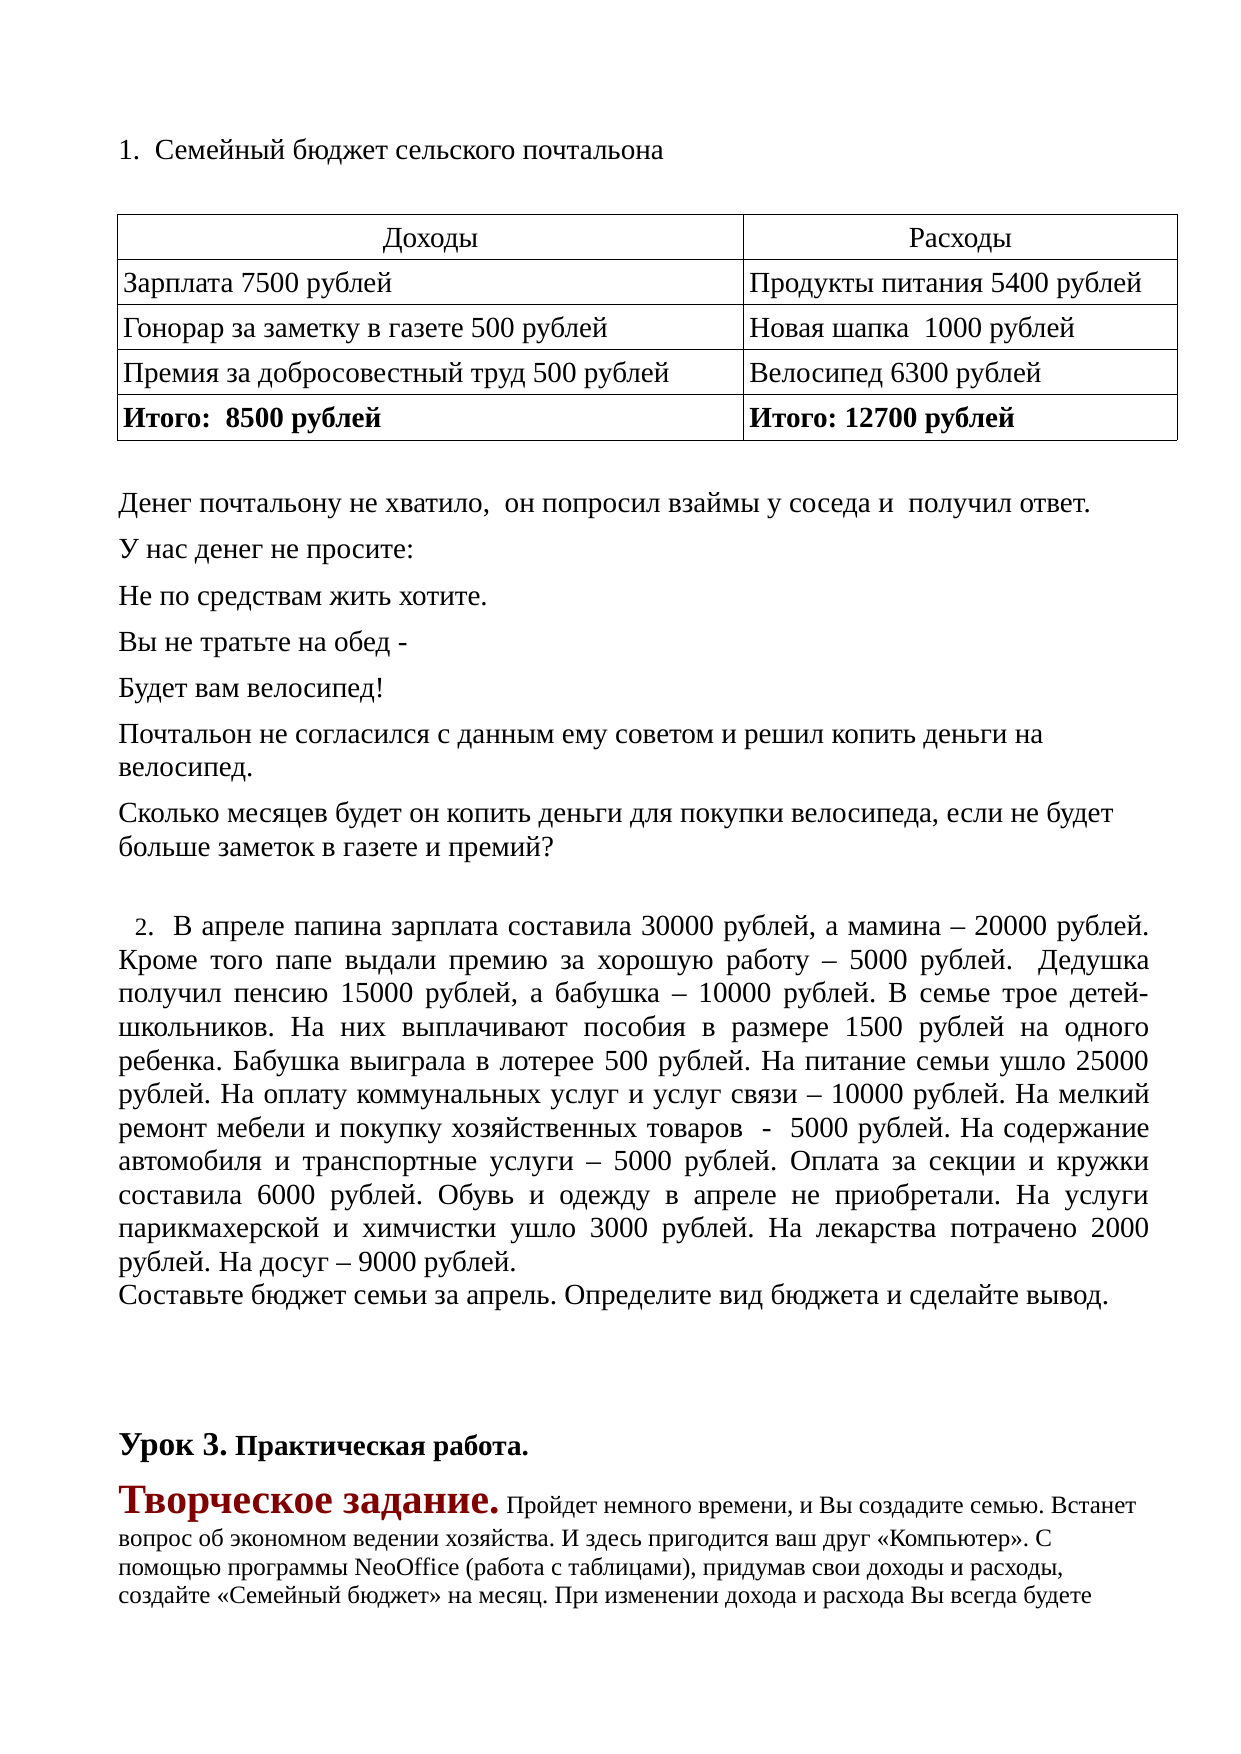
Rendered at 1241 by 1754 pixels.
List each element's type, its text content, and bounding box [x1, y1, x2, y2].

text Будет вам велосипед! [118, 670, 1151, 703]
text Денег почтальону не хватило, он попросил взаймы у соседа и получил ответ. [118, 486, 1151, 519]
table_header Доходы [118, 215, 743, 259]
table_cell Премия за добросовестный труд 500 рублей [118, 350, 743, 394]
text Вы не тратьте на обед - [118, 624, 1151, 657]
text Составьте бюджет семьи за апрель. Определите вид бюджета и сделайте вывод. [118, 1277, 1151, 1311]
list 1. Семейный бюджет сельского почтальона [118, 118, 1151, 166]
text У нас денег не просите: [118, 532, 1151, 565]
table_cell Итого: 8500 рублей [118, 395, 743, 439]
text Почтальон не согласился с данным ему советом и решил копить деньги на велосипед. [118, 716, 1151, 783]
text Урок 3. Практическая работа. [118, 1424, 1151, 1462]
text 2. В апреле папина зарплата составила 30000 рублей, а мамина – 20000 рублей. Кроме того папе выдали премию за хорошую работу – 5000 рублей. Дедушка получил пенсию 15000 рублей, а бабушка – 10000 рублей. В семье трое детей-школьников. На них выплачивают пособия в размере 1500 рублей на одного ребенка. Бабушка выиграла в лотерее 500 рублей. На питание семьи ушло 25000 рублей. На оплату коммунальных услуг и услуг связи – 10000 рублей. На мелкий ремонт мебели и покупку хозяйственных товаров - 5000 рублей. На содержание автомобиля и транспортные услуги – 5000 рублей. Оплата за секции и кружки составила 6000 рублей. Обувь и одежду в апреле не приобретали. На услуги парикмахерской и химчистки ушло 3000 рублей. На лекарства потрачено 2000 рублей. На досуг – 9000 рублей. [118, 908, 1151, 1277]
table_header Расходы [744, 215, 1177, 259]
table_cell Новая шапка 1000 рублей [744, 305, 1177, 349]
text Творческое задание. Пройдет немного времени, и Вы создадите семью. Встанет вопрос об экономном ведении хозяйства. И здесь пригодится ваш друг «Компьютер». С помощью программы NeoOffice (работа с таблицами), придумав свои доходы и расходы, создайте «Семейный бюджет» на месяц. При изменении дохода и расхода Вы всегда будете [118, 1475, 1151, 1609]
text Сколько месяцев будет он копить деньги для покупки велосипеда, если не будет больше заметок в газете и премий? [118, 795, 1151, 862]
table_cell Зарплата 7500 рублей [118, 260, 743, 304]
table_cell Итого: 12700 рублей [744, 395, 1177, 439]
text Не по средствам жить хотите. [118, 578, 1151, 611]
table_cell Гонорар за заметку в газете 500 рублей [118, 305, 743, 349]
table_cell Велосипед 6300 рублей [744, 350, 1177, 394]
table_cell Продукты питания 5400 рублей [744, 260, 1177, 304]
